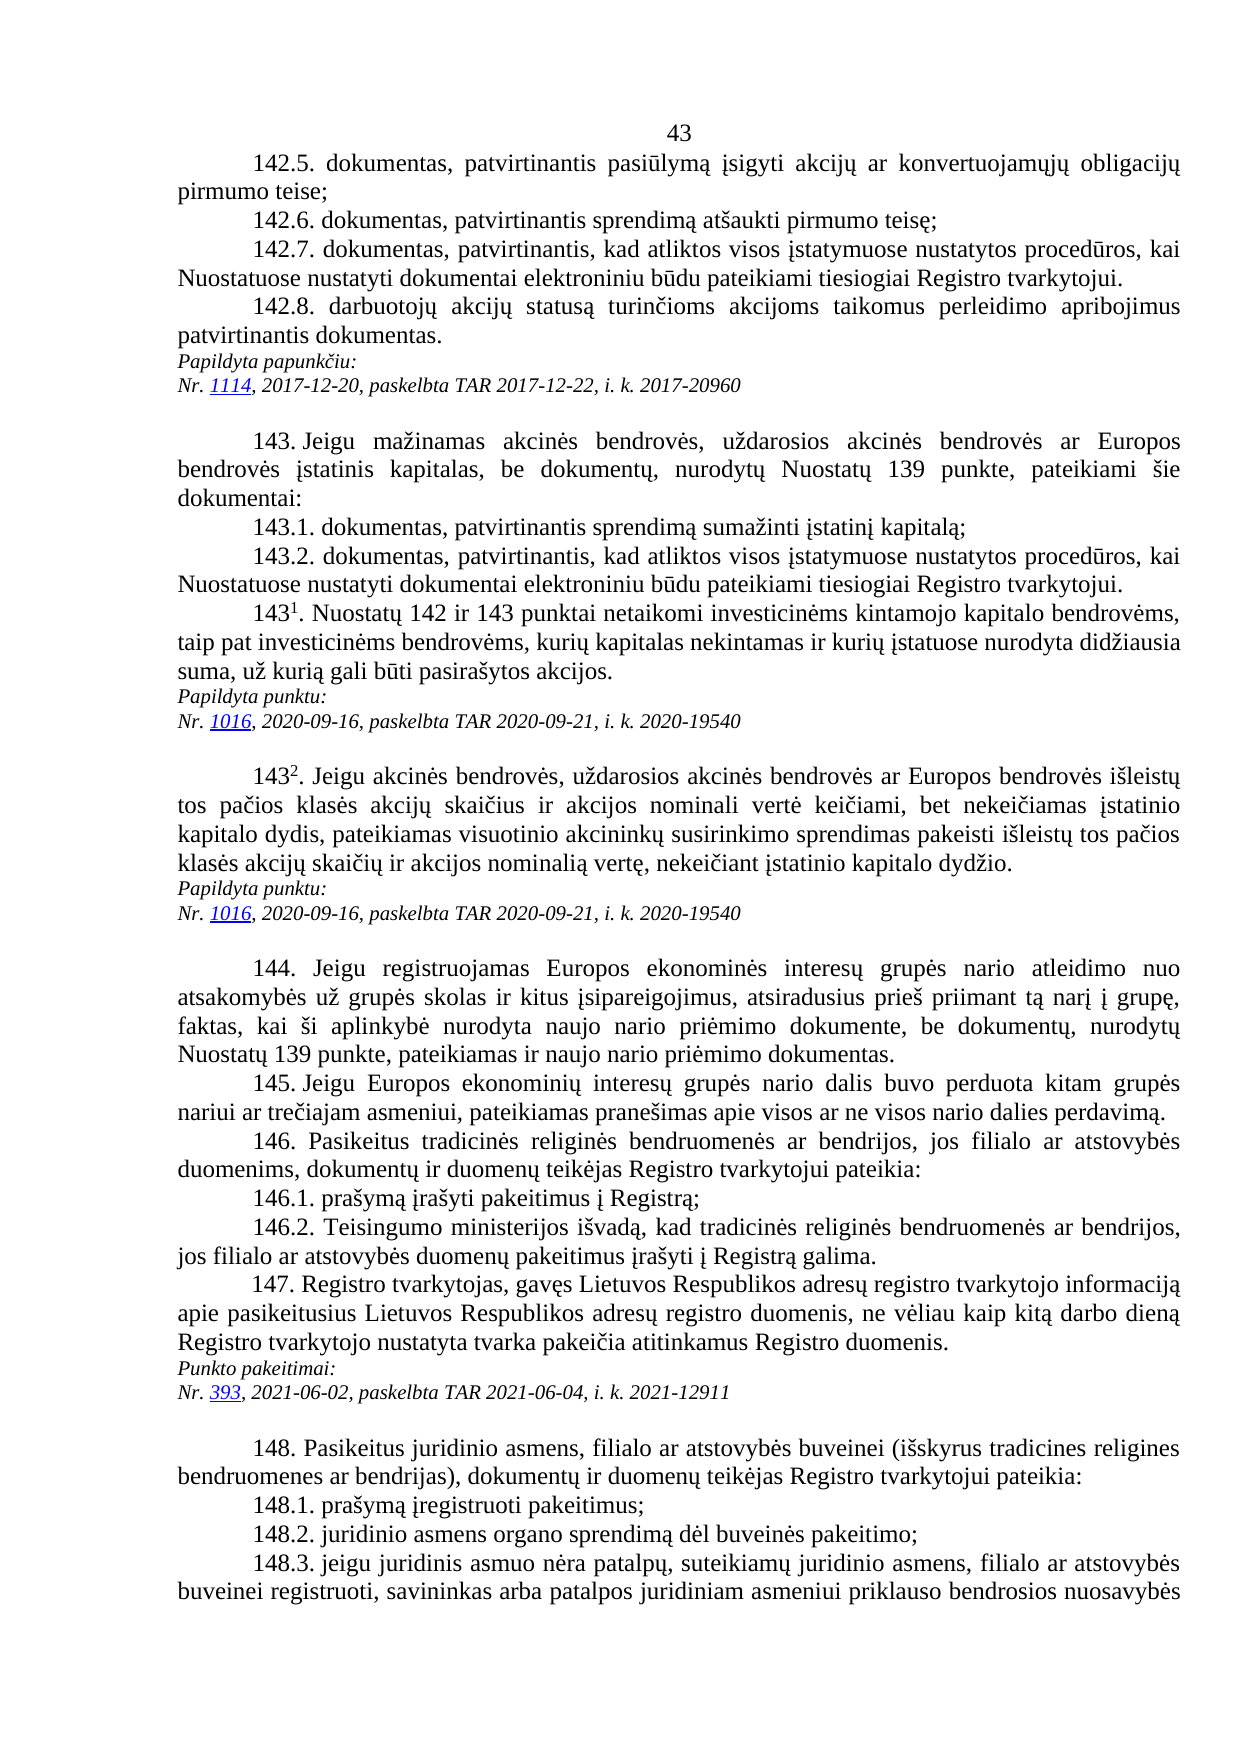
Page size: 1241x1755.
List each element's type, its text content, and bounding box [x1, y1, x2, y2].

text 147. Registro tvarkytojas, gavęs Lietuvos Respublikos adresų registro tvarkytojo informaciją apie pasikeitusius Lietuvos Respublikos adresų registro duomenis, ne vėliau kaip kitą darbo dieną Registro tvarkytojo nustatyta tvarka pakeičia atitinkamus Registro duomenis. [177, 1269, 1181, 1356]
text 148.2. juridinio asmens organo sprendimą dėl buveinės pakeitimo; [177, 1519, 1181, 1548]
text 142.5. dokumentas, patvirtinantis pasiūlymą įsigyti akcijų ar konvertuojamųjų obligacijų pirmumo teise; [177, 148, 1181, 205]
text Nr. 1016, 2020-09-16, paskelbta TAR 2020-09-21, i. k. 2020-19540 [177, 900, 1181, 924]
text Papildyta punktu: [177, 876, 1181, 900]
text 142.7. dokumentas, patvirtinantis, kad atliktos visos įstatymuose nustatytos procedūros, kai Nuostatuose nustatyti dokumentai elektroniniu būdu pateikiami tiesiogiai Registro tvarkytojui. [177, 234, 1181, 291]
text 143. Jeigu mažinamas akcinės bendrovės, uždarosios akcinės bendrovės ar Europos bendrovės įstatinis kapitalas, be dokumentų, nurodytų Nuostatų 139 punkte, pateikiami šie dokumentai: [177, 426, 1181, 512]
text 1431. Nuostatų 142 ir 143 punktai netaikomi investicinėms kintamojo kapitalo bendrovėms, taip pat investicinėms bendrovėms, kurių kapitalas nekintamas ir kurių įstatuose nurodyta didžiausia suma, už kurią gali būti pasirašytos akcijos. [177, 598, 1181, 684]
text 1432. Jeigu akcinės bendrovės, uždarosios akcinės bendrovės ar Europos bendrovės išleistų tos pačios klasės akcijų skaičius ir akcijos nominali vertė keičiami, bet nekeičiamas įstatinio kapitalo dydis, pateikiamas visuotinio akcininkų susirinkimo sprendimas pakeisti išleistų tos pačios klasės akcijų skaičių ir akcijos nominalią vertę, nekeičiant įstatinio kapitalo dydžio. [177, 761, 1181, 876]
text 148.1. prašymą įregistruoti pakeitimus; [177, 1490, 1181, 1519]
text 142.8. darbuotojų akcijų statusą turinčioms akcijoms taikomus perleidimo apribojimus patvirtinantis dokumentas. [177, 291, 1181, 349]
text 146. Pasikeitus tradicinės religinės bendruomenės ar bendrijos, jos filialo ar atstovybės duomenims, dokumentų ir duomenų teikėjas Registro tvarkytojui pateikia: [177, 1126, 1181, 1183]
text Nr. 1016, 2020-09-16, paskelbta TAR 2020-09-21, i. k. 2020-19540 [177, 708, 1181, 733]
text Nr. 393, 2021-06-02, paskelbta TAR 2021-06-04, i. k. 2021-12911 [177, 1380, 1181, 1404]
text Nr. 1114, 2017-12-20, paskelbta TAR 2017-12-22, i. k. 2017-20960 [177, 373, 1181, 397]
text 148.3. jeigu juridinis asmuo nėra patalpų, suteikiamų juridinio asmens, filialo ar atstovybės buveinei registruoti, savininkas arba patalpos juridiniam asmeniui priklauso bendrosios nuosavybės [177, 1548, 1181, 1605]
text 145. Jeigu Europos ekonominių interesų grupės nario dalis buvo perduota kitam grupės nariui ar trečiajam asmeniui, pateikiamas pranešimas apie visos ar ne visos nario dalies perdavimą. [177, 1068, 1181, 1126]
text 148. Pasikeitus juridinio asmens, filialo ar atstovybės buveinei (išskyrus tradicines religines bendruomenes ar bendrijas), dokumentų ir duomenų teikėjas Registro tvarkytojui pateikia: [177, 1433, 1181, 1490]
text 146.1. prašymą įrašyti pakeitimus į Registrą; [177, 1183, 1181, 1212]
text 143.2. dokumentas, patvirtinantis, kad atliktos visos įstatymuose nustatytos procedūros, kai Nuostatuose nustatyti dokumentai elektroniniu būdu pateikiami tiesiogiai Registro tvarkytojui. [177, 541, 1181, 598]
text 144. Jeigu registruojamas Europos ekonominės interesų grupės nario atleidimo nuo atsakomybės už grupės skolas ir kitus įsipareigojimus, atsiradusius prieš priimant tą narį į grupę, faktas, kai ši aplinkybė nurodyta naujo nario priėmimo dokumente, be dokumentų, nurodytų Nuostatų 139 punkte, pateikiamas ir naujo nario priėmimo dokumentas. [177, 953, 1181, 1068]
text 143.1. dokumentas, patvirtinantis sprendimą sumažinti įstatinį kapitalą; [177, 512, 1181, 541]
text Papildyta punktu: [177, 684, 1181, 708]
text Papildyta papunkčiu: [177, 349, 1181, 373]
text 142.6. dokumentas, patvirtinantis sprendimą atšaukti pirmumo teisę; [177, 205, 1181, 234]
text Punkto pakeitimai: [177, 1356, 1181, 1380]
text 146.2. Teisingumo ministerijos išvadą, kad tradicinės religinės bendruomenės ar bendrijos, jos filialo ar atstovybės duomenų pakeitimus įrašyti į Registrą galima. [177, 1212, 1181, 1269]
